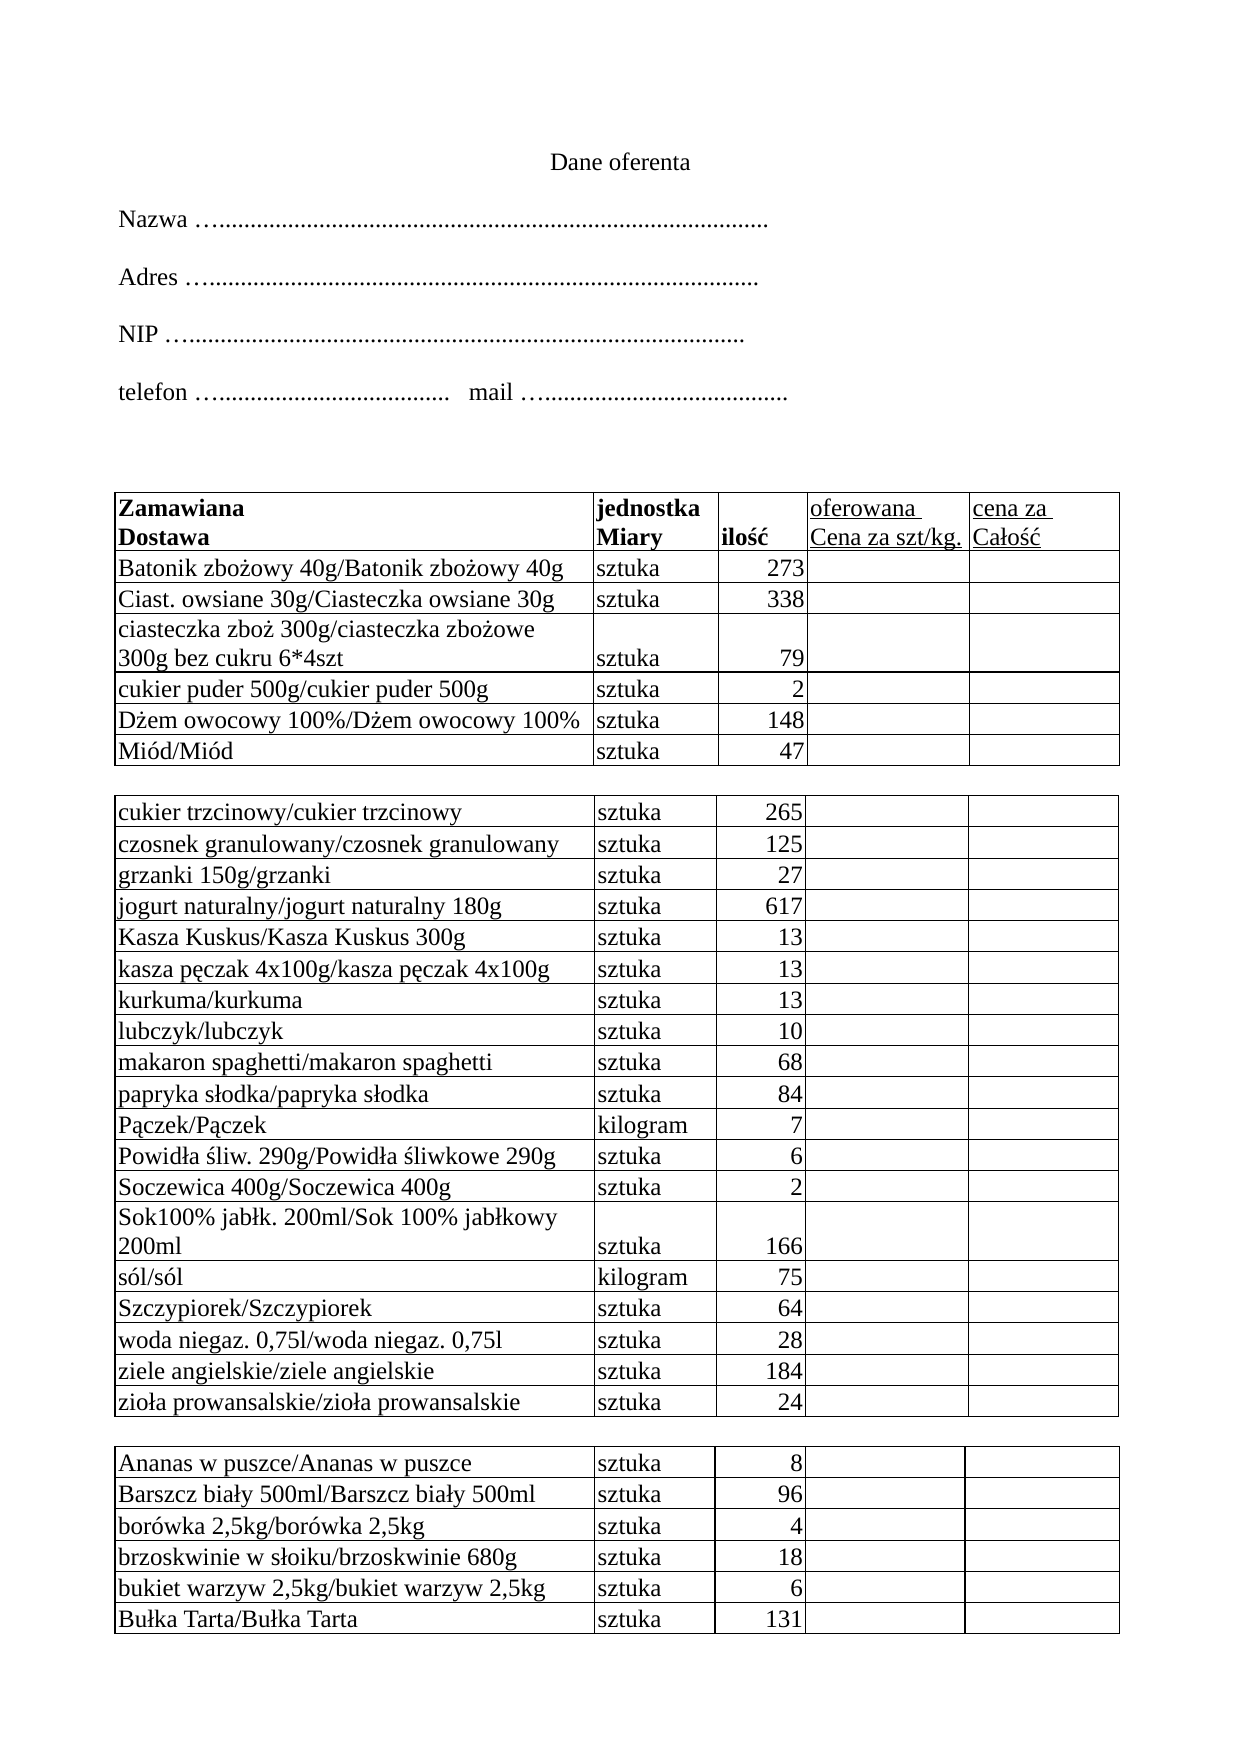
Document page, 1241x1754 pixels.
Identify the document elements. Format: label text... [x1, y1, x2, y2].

table_cell [969, 1261, 1118, 1291]
table_cell [969, 859, 1118, 889]
table_header jednostka Miary [594, 493, 718, 550]
table_header cukier trzcinowy/cukier trzcinowy [116, 796, 594, 826]
table_cell [966, 1478, 1119, 1508]
table_cell [970, 614, 1119, 671]
table_cell [806, 859, 968, 889]
table_cell [969, 1202, 1118, 1260]
table_cell 27 [717, 859, 805, 889]
table_cell sztuka [595, 1478, 714, 1508]
table_cell [806, 1509, 964, 1539]
table_cell 6 [716, 1572, 805, 1602]
table_cell [970, 673, 1119, 703]
table_cell sztuka [595, 1140, 716, 1170]
table_header sztuka [595, 796, 716, 826]
table_cell sztuka [594, 551, 718, 582]
table_cell sztuka [595, 1202, 716, 1260]
table_cell [808, 704, 969, 734]
table_cell lubczyk/lubczyk [116, 1015, 594, 1045]
table_cell sztuka [595, 1603, 714, 1633]
text Dane oferenta [118, 147, 1122, 176]
table_cell [806, 1323, 968, 1353]
table_cell 75 [717, 1261, 805, 1291]
table_cell [806, 952, 968, 982]
table_cell [808, 551, 969, 582]
table_cell [966, 1509, 1119, 1539]
table_cell [806, 1603, 964, 1633]
table_cell 13 [717, 952, 805, 982]
table_cell ciasteczka zboż 300g/ciasteczka zbożowe 300g bez cukru 6*4szt [116, 614, 593, 671]
table_cell [806, 1077, 968, 1107]
table_cell sztuka [595, 1292, 716, 1322]
table_cell 617 [717, 890, 805, 920]
table_cell Powidła śliw. 290g/Powidła śliwkowe 290g [116, 1140, 594, 1170]
table_cell [970, 735, 1119, 765]
table_cell sztuka [595, 1077, 716, 1107]
table_cell [806, 1261, 968, 1291]
table_cell makaron spaghetti/makaron spaghetti [116, 1046, 594, 1076]
table_header 265 [717, 796, 805, 826]
table_cell 28 [717, 1323, 805, 1353]
table_cell sztuka [594, 583, 718, 613]
table_cell Batonik zbożowy 40g/Batonik zbożowy 40g [116, 551, 593, 582]
table_cell [806, 1541, 964, 1571]
table_cell [806, 1015, 968, 1045]
table_cell zioła prowansalskie/zioła prowansalskie [116, 1386, 594, 1416]
table_cell [969, 890, 1118, 920]
table_cell kurkuma/kurkuma [116, 984, 594, 1014]
table_cell Bułka Tarta/Bułka Tarta [116, 1603, 594, 1633]
table_cell Miód/Miód [116, 735, 593, 765]
table_cell kilogram [595, 1261, 716, 1291]
table_cell sztuka [595, 1509, 714, 1539]
table_cell [966, 1541, 1119, 1571]
text Nazwa …........................................................................................ [118, 204, 1122, 233]
table_cell 79 [719, 614, 807, 671]
table_cell Soczewica 400g/Soczewica 400g [116, 1171, 594, 1201]
table_cell [808, 673, 969, 703]
table_cell [806, 1202, 968, 1260]
table_cell [969, 1171, 1118, 1201]
table_cell 2 [717, 1171, 805, 1201]
text NIP …......................................................................................... [118, 319, 1122, 348]
table_cell [808, 614, 969, 671]
table_cell borówka 2,5kg/borówka 2,5kg [116, 1509, 594, 1539]
table_cell 273 [719, 551, 807, 582]
table_cell kilogram [595, 1109, 716, 1139]
table_cell cukier puder 500g/cukier puder 500g [116, 673, 593, 703]
text telefon …..................................... mail …....................................... [118, 377, 1122, 406]
table_cell Ciast. owsiane 30g/Ciasteczka owsiane 30g [116, 583, 593, 613]
table_header Zamawiana Dostawa [116, 493, 593, 550]
table_cell [806, 890, 968, 920]
table_cell [806, 1355, 968, 1385]
table_cell kasza pęczak 4x100g/kasza pęczak 4x100g [116, 952, 594, 982]
table_cell [969, 984, 1118, 1014]
table_cell sztuka [594, 704, 718, 734]
table_cell [966, 1603, 1119, 1633]
table_cell Sok100% jabłk. 200ml/Sok 100% jabłkowy 200ml [116, 1202, 594, 1260]
table_cell 47 [719, 735, 807, 765]
table_cell grzanki 150g/grzanki [116, 859, 594, 889]
table_cell [969, 1323, 1118, 1353]
table_cell [806, 1386, 968, 1416]
table_cell [969, 1046, 1118, 1076]
table_header 8 [716, 1447, 805, 1477]
table_cell [806, 1140, 968, 1170]
table_cell Kasza Kuskus/Kasza Kuskus 300g [116, 921, 594, 951]
table_cell czosnek granulowany/czosnek granulowany [116, 827, 594, 857]
table_cell bukiet warzyw 2,5kg/bukiet warzyw 2,5kg [116, 1572, 594, 1602]
table_cell sztuka [595, 952, 716, 982]
table_cell 13 [717, 921, 805, 951]
table_header ilość [719, 493, 807, 550]
table_header [806, 796, 968, 826]
table_cell sztuka [595, 984, 716, 1014]
table_cell 68 [717, 1046, 805, 1076]
table_cell 84 [717, 1077, 805, 1107]
table_cell [969, 827, 1118, 857]
table_cell [806, 921, 968, 951]
table_cell sztuka [595, 890, 716, 920]
table_header cena za Całość [970, 493, 1119, 550]
table_header oferowana Cena za szt/kg. [808, 493, 969, 550]
table_cell sztuka [595, 1046, 716, 1076]
table_cell papryka słodka/papryka słodka [116, 1077, 594, 1107]
table_cell [970, 583, 1119, 613]
table_cell sztuka [595, 1171, 716, 1201]
table_cell [806, 1292, 968, 1322]
table_cell [969, 1386, 1118, 1416]
table_cell 64 [717, 1292, 805, 1322]
table_header [969, 796, 1118, 826]
table_cell [806, 827, 968, 857]
table_cell sól/sól [116, 1261, 594, 1291]
table_cell 338 [719, 583, 807, 613]
table_cell jogurt naturalny/jogurt naturalny 180g [116, 890, 594, 920]
table_cell 184 [717, 1355, 805, 1385]
table_cell [966, 1572, 1119, 1602]
table_cell [808, 583, 969, 613]
table_cell [970, 551, 1119, 582]
table_cell [969, 1077, 1118, 1107]
table_header Ananas w puszce/Ananas w puszce [116, 1447, 594, 1477]
table_cell Pączek/Pączek [116, 1109, 594, 1139]
table_cell woda niegaz. 0,75l/woda niegaz. 0,75l [116, 1323, 594, 1353]
table_cell sztuka [595, 1541, 714, 1571]
table_cell sztuka [595, 1015, 716, 1045]
table_cell sztuka [595, 1323, 716, 1353]
table_cell 96 [716, 1478, 805, 1508]
table_cell 4 [716, 1509, 805, 1539]
table_cell brzoskwinie w słoiku/brzoskwinie 680g [116, 1541, 594, 1571]
table_cell 13 [717, 984, 805, 1014]
table_cell 10 [717, 1015, 805, 1045]
table_cell 7 [717, 1109, 805, 1139]
table_cell sztuka [595, 1386, 716, 1416]
table_cell 18 [716, 1541, 805, 1571]
table_cell 6 [717, 1140, 805, 1170]
table_cell sztuka [595, 921, 716, 951]
text Adres …........................................................................................ [118, 262, 1122, 291]
table_cell [806, 984, 968, 1014]
table_cell 131 [716, 1603, 805, 1633]
table_cell [808, 735, 969, 765]
table_cell [806, 1046, 968, 1076]
table_cell 2 [719, 673, 807, 703]
table_cell Barszcz biały 500ml/Barszcz biały 500ml [116, 1478, 594, 1508]
table_cell [969, 1140, 1118, 1170]
table_cell [969, 1292, 1118, 1322]
table_cell Dżem owocowy 100%/Dżem owocowy 100% [116, 704, 593, 734]
table_cell sztuka [594, 614, 718, 671]
table_cell sztuka [595, 1572, 714, 1602]
table_cell 125 [717, 827, 805, 857]
table_cell [969, 921, 1118, 951]
table_cell [969, 1109, 1118, 1139]
table_header [966, 1447, 1119, 1477]
table_cell [969, 952, 1118, 982]
table_cell sztuka [594, 735, 718, 765]
table_cell 24 [717, 1386, 805, 1416]
table_cell [806, 1109, 968, 1139]
table_cell [969, 1355, 1118, 1385]
table_cell sztuka [595, 827, 716, 857]
table_cell ziele angielskie/ziele angielskie [116, 1355, 594, 1385]
table_header sztuka [595, 1447, 714, 1477]
table_cell [806, 1572, 964, 1602]
table_cell [969, 1015, 1118, 1045]
table_cell [970, 704, 1119, 734]
table_cell [806, 1478, 964, 1508]
table_header [806, 1447, 964, 1477]
table_cell sztuka [594, 673, 718, 703]
table_cell sztuka [595, 859, 716, 889]
table_cell sztuka [595, 1355, 716, 1385]
table_cell Szczypiorek/Szczypiorek [116, 1292, 594, 1322]
table_cell 148 [719, 704, 807, 734]
table_cell 166 [717, 1202, 805, 1260]
table_cell [806, 1171, 968, 1201]
